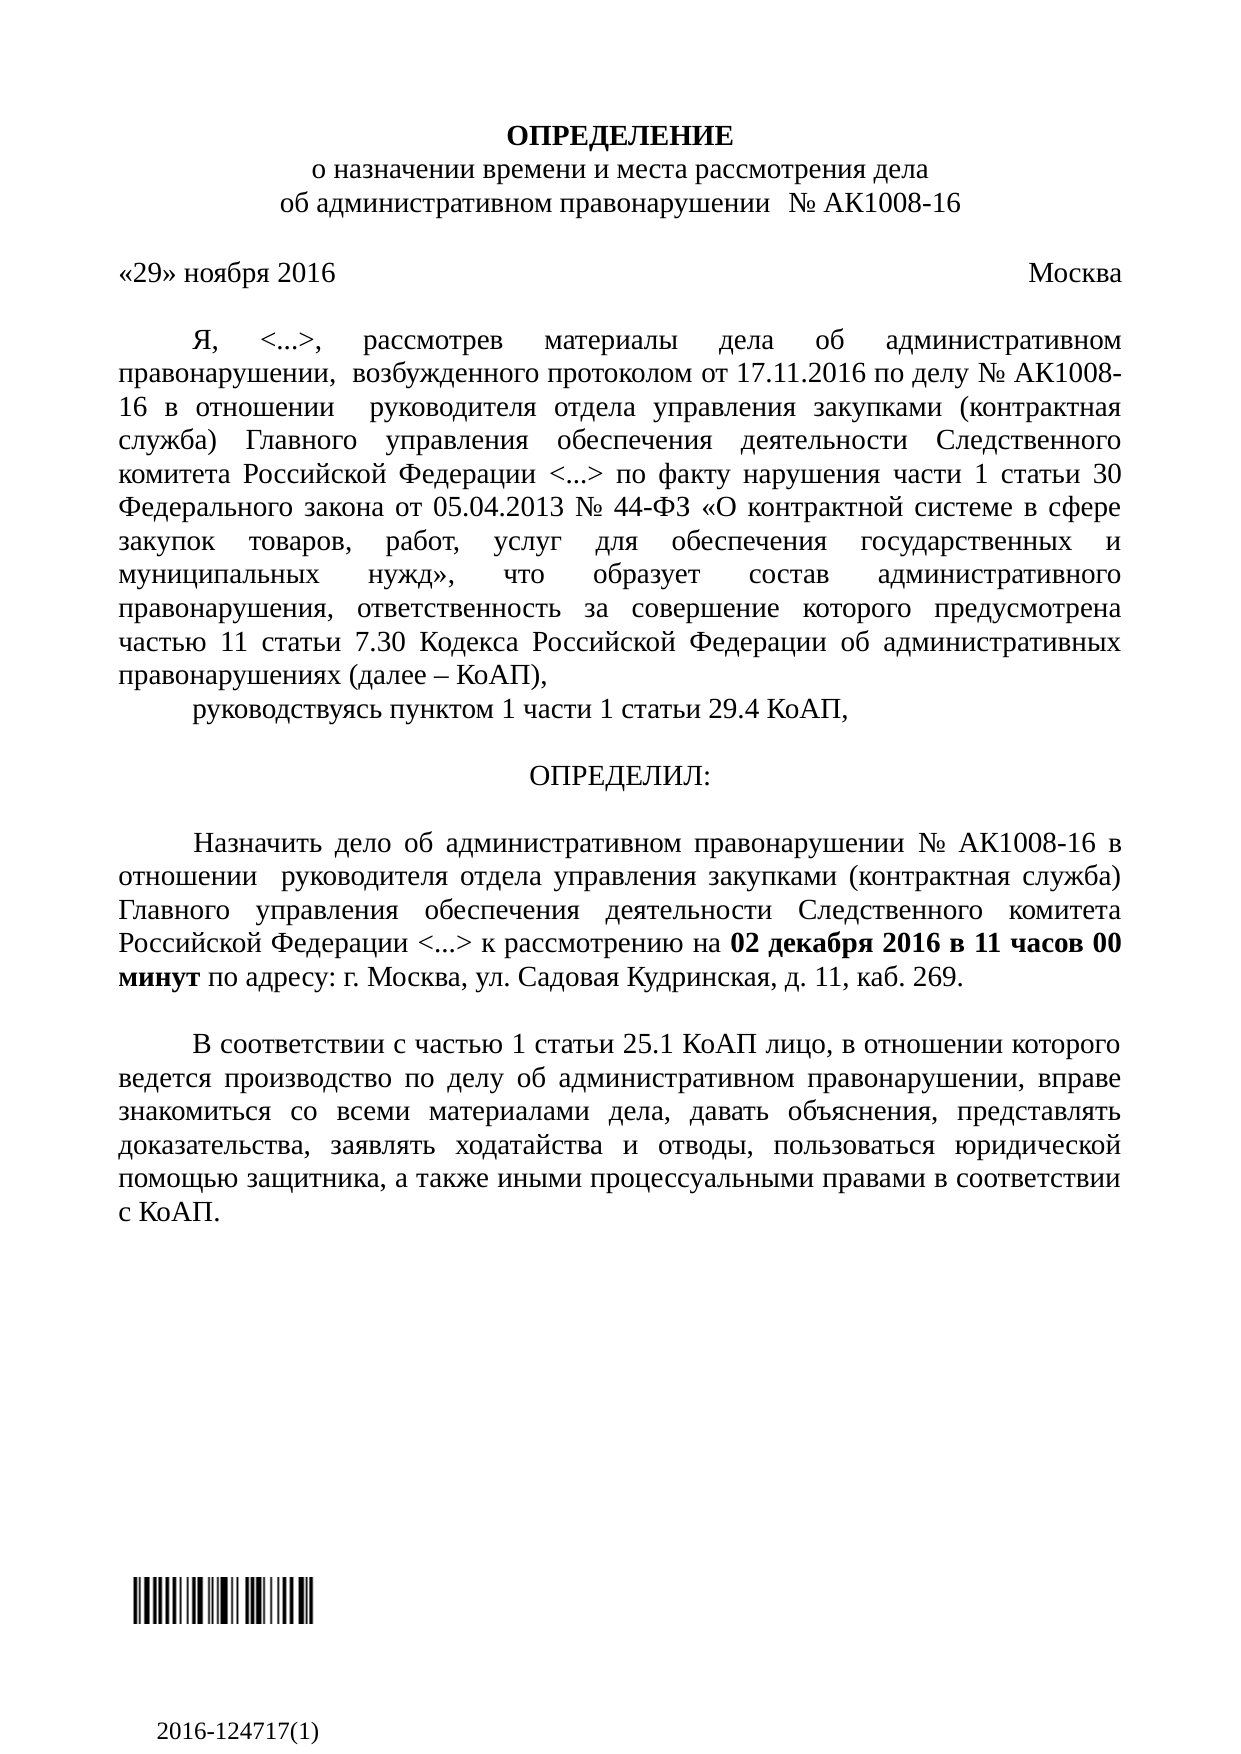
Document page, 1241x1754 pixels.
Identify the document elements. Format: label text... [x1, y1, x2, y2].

text о назначении времени и места рассмотрения дела [118, 152, 1122, 185]
text Я, <...>, рассмотрев материалы дела об административном правонарушении, возбужденного протоколом от 17.11.2016 по делу № АК1008-16 в отношении руководителя отдела управления закупками (контрактная служба) Главного управления обеспечения деятельности Следственного комитета Российской Федерации <...> по факту нарушения части 1 статьи 30 Федерального закона от 05.04.2013 № 44-ФЗ «О контрактной системе в сфере закупок товаров, работ, услуг для обеспечения государственных и муниципальных нужд», что образует состав административного правонарушения, ответственность за совершение которого предусмотрена частью 11 статьи 7.30 Кодекса Российской Федерации об административных правонарушениях (далее – КоАП), [118, 322, 1122, 691]
text руководствуясь пунктом 1 части 1 статьи 29.4 КоАП, [118, 691, 1122, 724]
subtitle ОПРЕДЕЛЕНИЕ [118, 118, 1122, 152]
text «29» ноября 2016 Москва [118, 255, 1122, 288]
text об административном правонарушении № АК1008-16 [118, 185, 1122, 221]
text ОПРЕДЕЛИЛ: [118, 758, 1122, 791]
picture [118, 1577, 331, 1624]
text В соответствии с частью 1 статьи 25.1 КоАП лицо, в отношении которого ведется производство по делу об административном правонарушении, вправе знакомиться со всеми материалами дела, давать объяснения, представлять доказательства, заявлять ходатайства и отводы, пользоваться юридической помощью защитника, а также иными процессуальными правами в соответствии с КоАП. [118, 1026, 1122, 1227]
text Назначить дело об административном правонарушении № АК1008-16 в отношении руководителя отдела управления закупками (контрактная служба) Главного управления обеспечения деятельности Следственного комитета Российской Федерации <...> к рассмотрению на 02 декабря 2016 в 11 часов 00 минут по адресу: г. Москва, ул. Садовая Кудринская, д. 11, каб. 269. [118, 825, 1122, 993]
